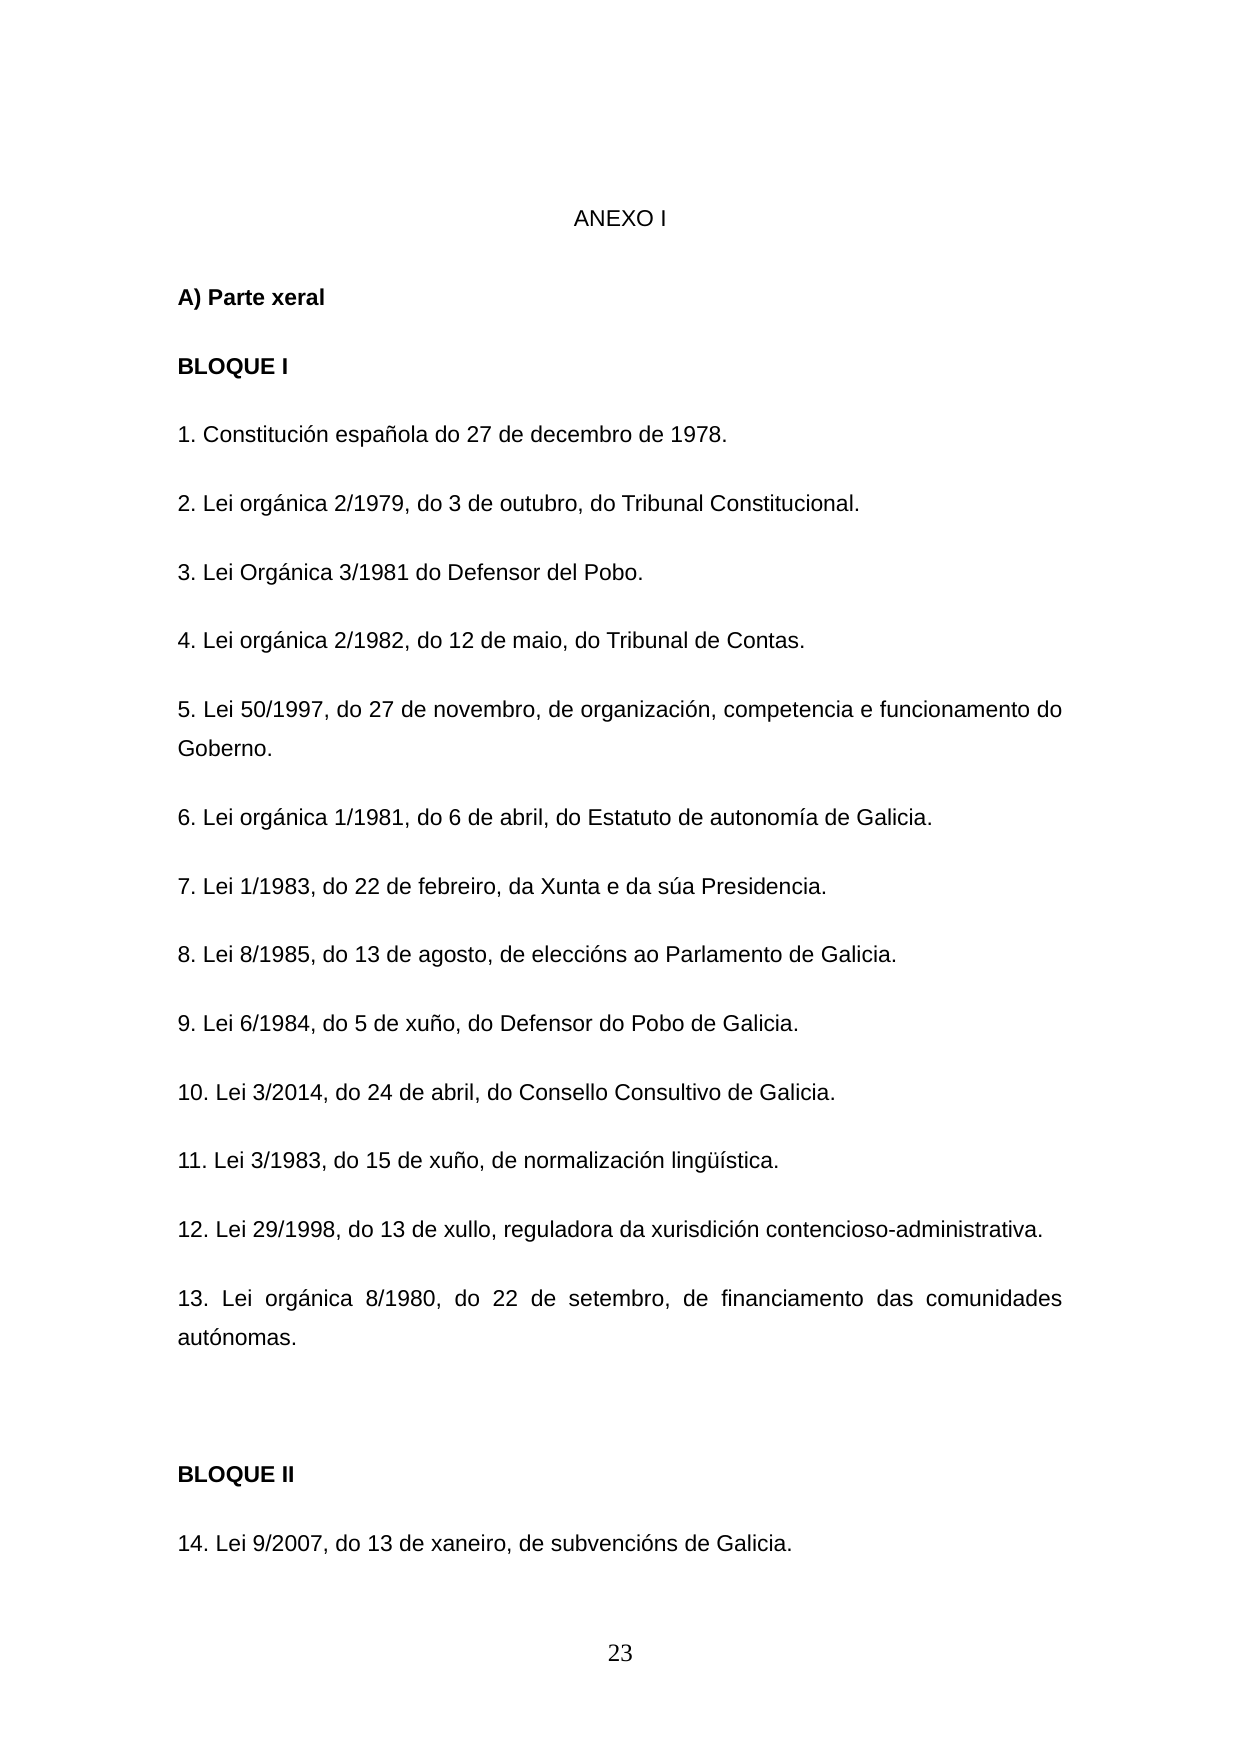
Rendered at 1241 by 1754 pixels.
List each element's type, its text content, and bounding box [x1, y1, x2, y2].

text 8. Lei 8/1985, do 13 de agosto, de eleccións ao Parlamento de Galicia. [177, 941, 1063, 968]
text 6. Lei orgánica 1/1981, do 6 de abril, do Estatuto de autonomía de Galicia. [177, 804, 1063, 830]
text BLOQUE II [177, 1461, 1063, 1488]
text 1. Constitución española do 27 de decembro de 1978. [177, 421, 1063, 448]
text 3. Lei Orgánica 3/1981 do Defensor del Pobo. [177, 558, 1063, 585]
text 10. Lei 3/2014, do 24 de abril, do Consello Consultivo de Galicia. [177, 1078, 1063, 1105]
text ANEXO I [177, 205, 1063, 231]
text 4. Lei orgánica 2/1982, do 12 de maio, do Tribunal de Contas. [177, 627, 1063, 653]
text 2. Lei orgánica 2/1979, do 3 de outubro, do Tribunal Constitucional. [177, 490, 1063, 516]
text 5. Lei 50/1997, do 27 de novembro, de organización, competencia e funcionamento do Goberno. [177, 696, 1063, 762]
text 11. Lei 3/1983, do 15 de xuño, de normalización lingüística. [177, 1147, 1063, 1173]
text 14. Lei 9/2007, do 13 de xaneiro, de subvencións de Galicia. [177, 1530, 1063, 1556]
text 12. Lei 29/1998, do 13 de xullo, reguladora da xurisdición contencioso-administrativa. [177, 1216, 1063, 1242]
text 9. Lei 6/1984, do 5 de xuño, do Defensor do Pobo de Galicia. [177, 1010, 1063, 1036]
text BLOQUE I [177, 353, 1063, 379]
text A) Parte xeral [177, 284, 1063, 310]
text 7. Lei 1/1983, do 22 de febreiro, da Xunta e da súa Presidencia. [177, 873, 1063, 899]
text 13. Lei orgánica 8/1980, do 22 de setembro, de financiamento das comunidades autónomas. [177, 1284, 1063, 1350]
